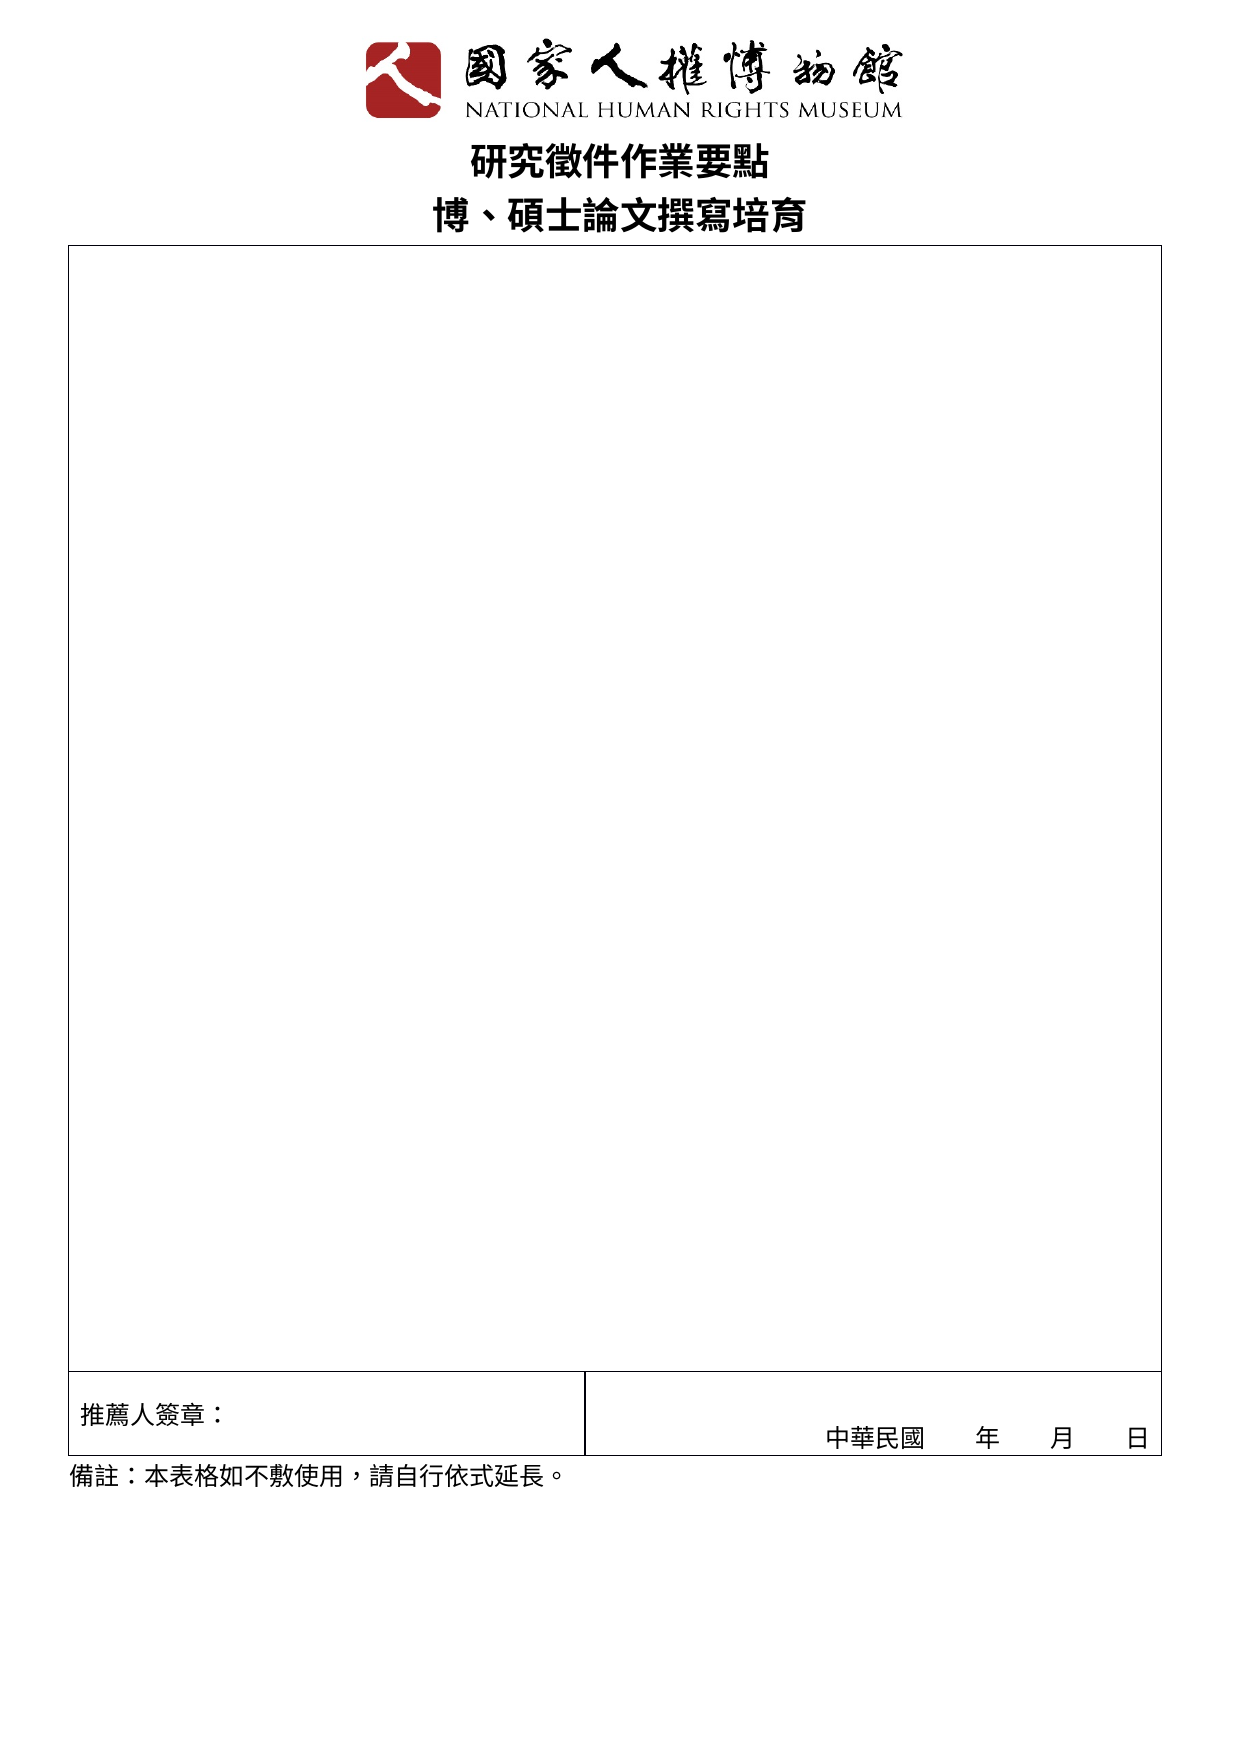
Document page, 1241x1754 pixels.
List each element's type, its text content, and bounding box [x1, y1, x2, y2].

text 備註：本表格如不敷使用，請自行依式延長。 [69, 1456, 1053, 1493]
table_cell 推薦人簽章： [69, 1372, 584, 1455]
table_cell 中華民國 年 月 日 [586, 1372, 1161, 1455]
table_cell [69, 246, 1161, 1371]
picture [375, 36, 910, 123]
